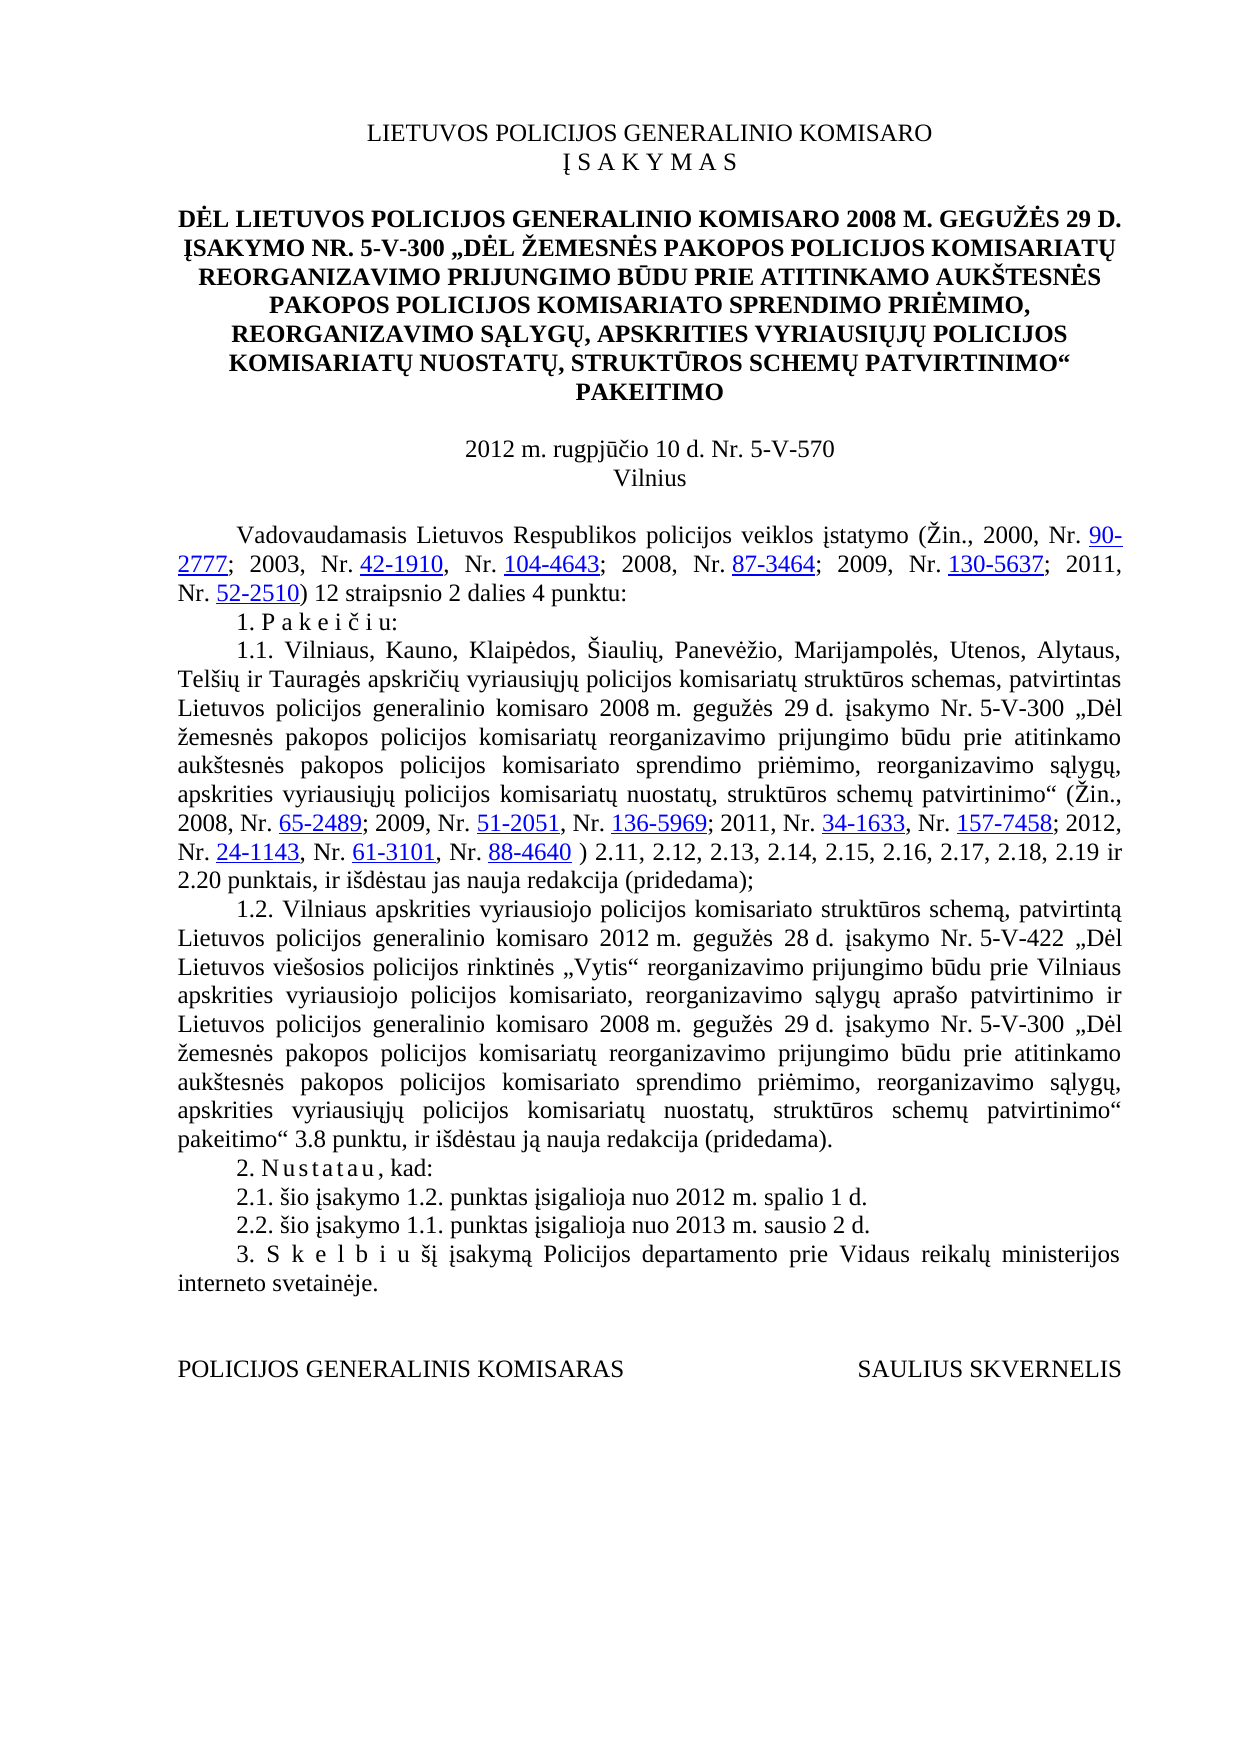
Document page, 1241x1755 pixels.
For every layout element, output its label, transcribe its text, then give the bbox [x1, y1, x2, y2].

text Vadovaudamasis Lietuvos Respublikos policijos veiklos įstatymo (Žin., 2000, Nr. 90-2777; 2003, Nr. 42-1910, Nr. 104-4643; 2008, Nr. 87-3464; 2009, Nr. 130-5637; 2011, Nr. 52-2510) 12 straipsnio 2 dalies 4 punktu: [177, 521, 1122, 607]
text 1.1. Vilniaus, Kauno, Klaipėdos, Šiaulių, Panevėžio, Marijampolės, Utenos, Alytaus, Telšių ir Tauragės apskričių vyriausiųjų policijos komisariatų struktūros schemas, patvirtintas Lietuvos policijos generalinio komisaro 2008 m. gegužės 29 d. įsakymo Nr. 5-V-300 „Dėl žemesnės pakopos policijos komisariatų reorganizavimo prijungimo būdu prie atitinkamo aukštesnės pakopos policijos komisariato sprendimo priėmimo, reorganizavimo sąlygų, apskrities vyriausiųjų policijos komisariatų nuostatų, struktūros schemų patvirtinimo“ (Žin., 2008, Nr. 65-2489; 2009, Nr. 51-2051, Nr. 136-5969; 2011, Nr. 34-1633, Nr. 157-7458; 2012, Nr. 24-1143, Nr. 61-3101, Nr. 88-4640 ) 2.11, 2.12, 2.13, 2.14, 2.15, 2.16, 2.17, 2.18, 2.19 ir 2.20 punktais, ir išdėstau jas nauja redakcija (pridedama); [177, 636, 1122, 894]
text DĖL LIETUVOS POLICIJOS GENERALINIO KOMISARO 2008 M. GEGUŽĖS 29 D. ĮSAKYMO Nr. 5-V-300 „DĖL ŽEMESNĖS PAKOPOS POLICIJOS KOMISARIATŲ REORGANIZAVIMO PRIJUNGIMO BŪDU PRIE ATITINKAMO AUKŠTESNĖS PAKOPOS POLICIJOS KOMISARIATO SPRENDIMO PRIĖMIMO, REORGANIZAVIMO SĄLYGŲ, APSKRITIES VYRIAUSIŲJŲ POLICIJOS KOMISARIATŲ NUOSTATŲ, STRUKTŪROS SCHEMŲ PATVIRTINIMO“ PAKEITIMO [177, 204, 1122, 406]
text 2.2. šio įsakymo 1.1. punktas įsigalioja nuo 2013 m. sausio 2 d. [177, 1211, 1122, 1239]
text LIETUVOS POLICIJOS GENERALINIO KOMISARO [177, 118, 1122, 147]
text 2.1. šio įsakymo 1.2. punktas įsigalioja nuo 2012 m. spalio 1 d. [177, 1182, 1122, 1211]
text 2. Nustatau, kad: [177, 1153, 1122, 1182]
text Į S A K Y M A S [177, 147, 1122, 176]
text 2012 m. rugpjūčio 10 d. Nr. 5-V-570 [177, 434, 1122, 463]
text 1.2. Vilniaus apskrities vyriausiojo policijos komisariato struktūros schemą, patvirtintą Lietuvos policijos generalinio komisaro 2012 m. gegužės 28 d. įsakymo Nr. 5-V-422 „Dėl Lietuvos viešosios policijos rinktinės „Vytis“ reorganizavimo prijungimo būdu prie Vilniaus apskrities vyriausiojo policijos komisariato, reorganizavimo sąlygų aprašo patvirtinimo ir Lietuvos policijos generalinio komisaro 2008 m. gegužės 29 d. įsakymo Nr. 5-V-300 „Dėl žemesnės pakopos policijos komisariatų reorganizavimo prijungimo būdu prie atitinkamo aukštesnės pakopos policijos komisariato sprendimo priėmimo, reorganizavimo sąlygų, apskrities vyriausiųjų policijos komisariatų nuostatų, struktūros schemų patvirtinimo“ pakeitimo“ 3.8 punktu, ir išdėstau ją nauja redakcija (pridedama). [177, 894, 1122, 1153]
text Vilnius [177, 463, 1122, 492]
text Policijos generalinis komisaras Saulius Skvernelis [177, 1354, 1122, 1383]
text 3. S k e l b i u šį įsakymą Policijos departamento prie Vidaus reikalų ministerijos interneto svetainėje. [177, 1239, 1122, 1297]
text 1. P a k e i č i u: [177, 607, 1122, 636]
